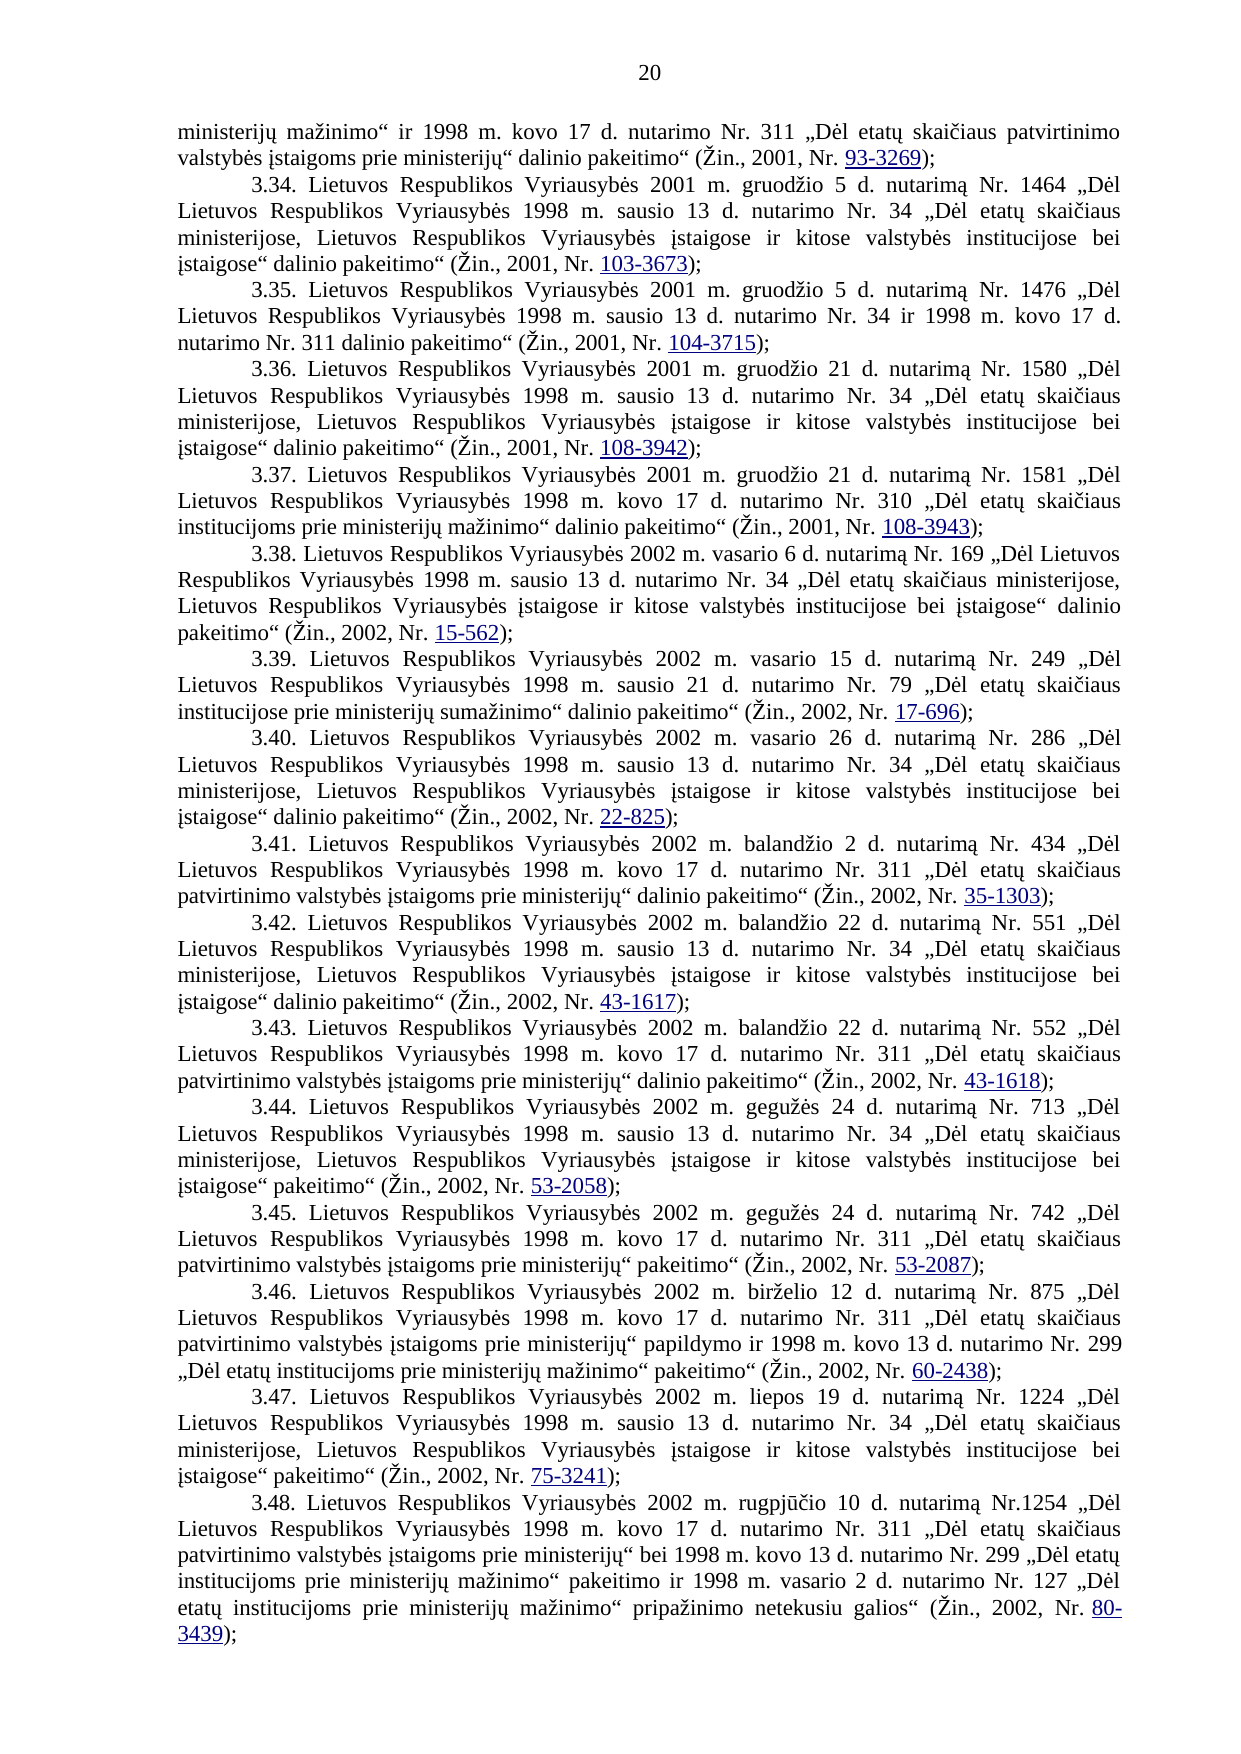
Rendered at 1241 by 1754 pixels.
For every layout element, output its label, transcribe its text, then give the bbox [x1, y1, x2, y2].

text 3.45. Lietuvos Respublikos Vyriausybės 2002 m. gegužės 24 d. nutarimą Nr. 742 „Dėl Lietuvos Respublikos Vyriausybės 1998 m. kovo 17 d. nutarimo Nr. 311 „Dėl etatų skaičiaus patvirtinimo valstybės įstaigoms prie ministerijų“ pakeitimo“ (Žin., 2002, Nr. 53-2087); [177, 1199, 1122, 1278]
text 3.46. Lietuvos Respublikos Vyriausybės 2002 m. birželio 12 d. nutarimą Nr. 875 „Dėl Lietuvos Respublikos Vyriausybės 1998 m. kovo 17 d. nutarimo Nr. 311 „Dėl etatų skaičiaus patvirtinimo valstybės įstaigoms prie ministerijų“ papildymo ir 1998 m. kovo 13 d. nutarimo Nr. 299 „Dėl etatų institucijoms prie ministerijų mažinimo“ pakeitimo“ (Žin., 2002, Nr. 60-2438); [177, 1278, 1122, 1383]
text 3.44. Lietuvos Respublikos Vyriausybės 2002 m. gegužės 24 d. nutarimą Nr. 713 „Dėl Lietuvos Respublikos Vyriausybės 1998 m. sausio 13 d. nutarimo Nr. 34 „Dėl etatų skaičiaus ministerijose, Lietuvos Respublikos Vyriausybės įstaigose ir kitose valstybės institucijose bei įstaigose“ pakeitimo“ (Žin., 2002, Nr. 53-2058); [177, 1093, 1122, 1199]
text 3.47. Lietuvos Respublikos Vyriausybės 2002 m. liepos 19 d. nutarimą Nr. 1224 „Dėl Lietuvos Respublikos Vyriausybės 1998 m. sausio 13 d. nutarimo Nr. 34 „Dėl etatų skaičiaus ministerijose, Lietuvos Respublikos Vyriausybės įstaigose ir kitose valstybės institucijose bei įstaigose“ pakeitimo“ (Žin., 2002, Nr. 75-3241); [177, 1383, 1122, 1488]
text 3.37. Lietuvos Respublikos Vyriausybės 2001 m. gruodžio 21 d. nutarimą Nr. 1581 „Dėl Lietuvos Respublikos Vyriausybės 1998 m. kovo 17 d. nutarimo Nr. 310 „Dėl etatų skaičiaus institucijoms prie ministerijų mažinimo“ dalinio pakeitimo“ (Žin., 2001, Nr. 108-3943); [177, 461, 1122, 540]
text 3.41. Lietuvos Respublikos Vyriausybės 2002 m. balandžio 2 d. nutarimą Nr. 434 „Dėl Lietuvos Respublikos Vyriausybės 1998 m. kovo 17 d. nutarimo Nr. 311 „Dėl etatų skaičiaus patvirtinimo valstybės įstaigoms prie ministerijų“ dalinio pakeitimo“ (Žin., 2002, Nr. 35-1303); [177, 830, 1122, 909]
text 3.38. Lietuvos Respublikos Vyriausybės 2002 m. vasario 6 d. nutarimą Nr. 169 „Dėl Lietuvos Respublikos Vyriausybės 1998 m. sausio 13 d. nutarimo Nr. 34 „Dėl etatų skaičiaus ministerijose, Lietuvos Respublikos Vyriausybės įstaigose ir kitose valstybės institucijose bei įstaigose“ dalinio pakeitimo“ (Žin., 2002, Nr. 15-562); [177, 540, 1122, 645]
text ministerijų mažinimo“ ir 1998 m. kovo 17 d. nutarimo Nr. 311 „Dėl etatų skaičiaus patvirtinimo valstybės įstaigoms prie ministerijų“ dalinio pakeitimo“ (Žin., 2001, Nr. 93-3269); [177, 118, 1122, 171]
text 3.48. Lietuvos Respublikos Vyriausybės 2002 m. rugpjūčio 10 d. nutarimą Nr.1254 „Dėl Lietuvos Respublikos Vyriausybės 1998 m. kovo 17 d. nutarimo Nr. 311 „Dėl etatų skaičiaus patvirtinimo valstybės įstaigoms prie ministerijų“ bei 1998 m. kovo 13 d. nutarimo Nr. 299 „Dėl etatų institucijoms prie ministerijų mažinimo“ pakeitimo ir 1998 m. vasario 2 d. nutarimo Nr. 127 „Dėl etatų institucijoms prie ministerijų mažinimo“ pripažinimo netekusiu galios“ (Žin., 2002, Nr. 80-3439); [177, 1488, 1122, 1647]
text 3.36. Lietuvos Respublikos Vyriausybės 2001 m. gruodžio 21 d. nutarimą Nr. 1580 „Dėl Lietuvos Respublikos Vyriausybės 1998 m. sausio 13 d. nutarimo Nr. 34 „Dėl etatų skaičiaus ministerijose, Lietuvos Respublikos Vyriausybės įstaigose ir kitose valstybės institucijose bei įstaigose“ dalinio pakeitimo“ (Žin., 2001, Nr. 108-3942); [177, 355, 1122, 461]
text 3.34. Lietuvos Respublikos Vyriausybės 2001 m. gruodžio 5 d. nutarimą Nr. 1464 „Dėl Lietuvos Respublikos Vyriausybės 1998 m. sausio 13 d. nutarimo Nr. 34 „Dėl etatų skaičiaus ministerijose, Lietuvos Respublikos Vyriausybės įstaigose ir kitose valstybės institucijose bei įstaigose“ dalinio pakeitimo“ (Žin., 2001, Nr. 103-3673); [177, 171, 1122, 276]
text 3.40. Lietuvos Respublikos Vyriausybės 2002 m. vasario 26 d. nutarimą Nr. 286 „Dėl Lietuvos Respublikos Vyriausybės 1998 m. sausio 13 d. nutarimo Nr. 34 „Dėl etatų skaičiaus ministerijose, Lietuvos Respublikos Vyriausybės įstaigose ir kitose valstybės institucijose bei įstaigose“ dalinio pakeitimo“ (Žin., 2002, Nr. 22-825); [177, 724, 1122, 830]
text 3.42. Lietuvos Respublikos Vyriausybės 2002 m. balandžio 22 d. nutarimą Nr. 551 „Dėl Lietuvos Respublikos Vyriausybės 1998 m. sausio 13 d. nutarimo Nr. 34 „Dėl etatų skaičiaus ministerijose, Lietuvos Respublikos Vyriausybės įstaigose ir kitose valstybės institucijose bei įstaigose“ dalinio pakeitimo“ (Žin., 2002, Nr. 43-1617); [177, 909, 1122, 1014]
text 3.39. Lietuvos Respublikos Vyriausybės 2002 m. vasario 15 d. nutarimą Nr. 249 „Dėl Lietuvos Respublikos Vyriausybės 1998 m. sausio 21 d. nutarimo Nr. 79 „Dėl etatų skaičiaus institucijose prie ministerijų sumažinimo“ dalinio pakeitimo“ (Žin., 2002, Nr. 17-696); [177, 645, 1122, 724]
text 3.35. Lietuvos Respublikos Vyriausybės 2001 m. gruodžio 5 d. nutarimą Nr. 1476 „Dėl Lietuvos Respublikos Vyriausybės 1998 m. sausio 13 d. nutarimo Nr. 34 ir 1998 m. kovo 17 d. nutarimo Nr. 311 dalinio pakeitimo“ (Žin., 2001, Nr. 104-3715); [177, 276, 1122, 355]
text 3.43. Lietuvos Respublikos Vyriausybės 2002 m. balandžio 22 d. nutarimą Nr. 552 „Dėl Lietuvos Respublikos Vyriausybės 1998 m. kovo 17 d. nutarimo Nr. 311 „Dėl etatų skaičiaus patvirtinimo valstybės įstaigoms prie ministerijų“ dalinio pakeitimo“ (Žin., 2002, Nr. 43-1618); [177, 1014, 1122, 1093]
